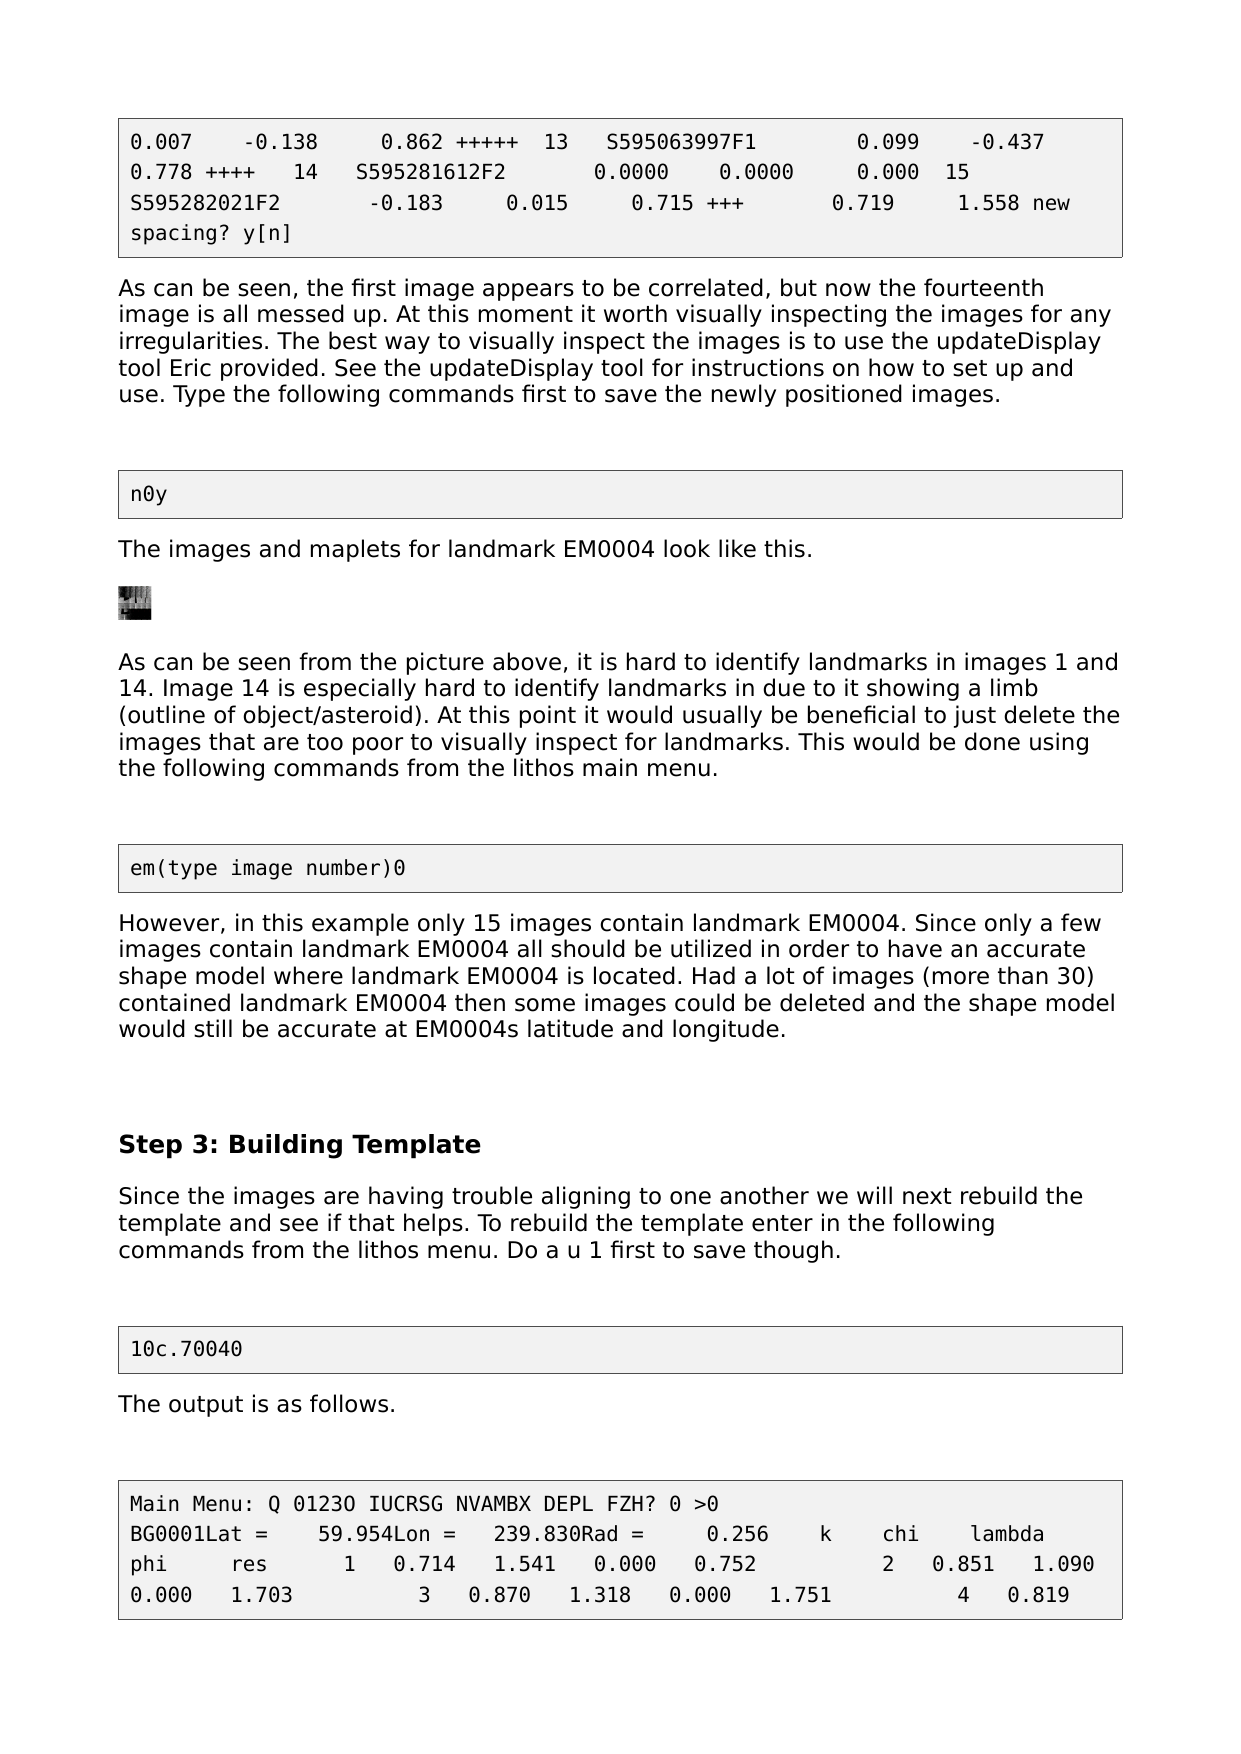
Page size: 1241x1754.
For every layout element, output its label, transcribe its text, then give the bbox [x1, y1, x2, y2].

text 10c.70040 [119, 1327, 1122, 1373]
picture [118, 586, 152, 620]
text Since the images are having trouble aligning to one another we will next rebuild the template and see if that helps. To rebuild the template enter in the following commands from the lithos menu. Do a u 1 first to save though. [118, 1183, 1122, 1263]
text As can be seen, the first image appears to be correlated, but now the fourteenth image is all messed up. At this moment it worth visually inspecting the images for any irregularities. The best way to visually inspect the images is to use the updateDisplay tool Eric provided. See the updateDisplay tool for instructions on how to set up and use. Type the following commands first to save the newly positioned images. [118, 275, 1122, 408]
text em(type image number)0 [119, 845, 1122, 892]
text The output is as follows. [118, 1391, 1122, 1418]
text -0.007 -0.138 0.862 +++++ 13 S595063997F1 0.099 -0.437 0.778 ++++ 14 S595281612F2 0.0000 0.0000 0.000 15 S595282021F2 -0.183 0.015 0.715 +++ 0.719 1.558 new spacing? y[n] [119, 119, 1122, 257]
subtitle Step 3: Building Template [118, 1130, 1122, 1159]
text Main Menu: Q 0123O IUCRSG NVAMBX DEPL FZH? 0 >0 BG0001Lat = 59.954Lon = 239.830Rad = 0.256 k chi lambda phi res 1 0.714 1.541 0.000 0.752 2 0.851 1.090 0.000 1.703 3 0.870 1.318 0.000 1.751 4 0.819 [119, 1481, 1122, 1619]
text n0y [119, 471, 1122, 518]
text The images and maplets for landmark EM0004 look like this. [118, 536, 1122, 563]
text However, in this example only 15 images contain landmark EM0004. Since only a few images contain landmark EM0004 all should be utilized in order to have an accurate shape model where landmark EM0004 is located. Had a lot of images (more than 30) contained landmark EM0004 then some images could be deleted and the shape model would still be accurate at EM0004s latitude and longitude. [118, 910, 1122, 1043]
text As can be seen from the picture above, it is hard to identify landmarks in images 1 and 14. Image 14 is especially hard to identify landmarks in due to it showing a limb (outline of object/asteroid). At this point it would usually be beneficial to just delete the images that are too poor to visually inspect for landmarks. This would be done using the following commands from the lithos main menu. [118, 649, 1122, 782]
